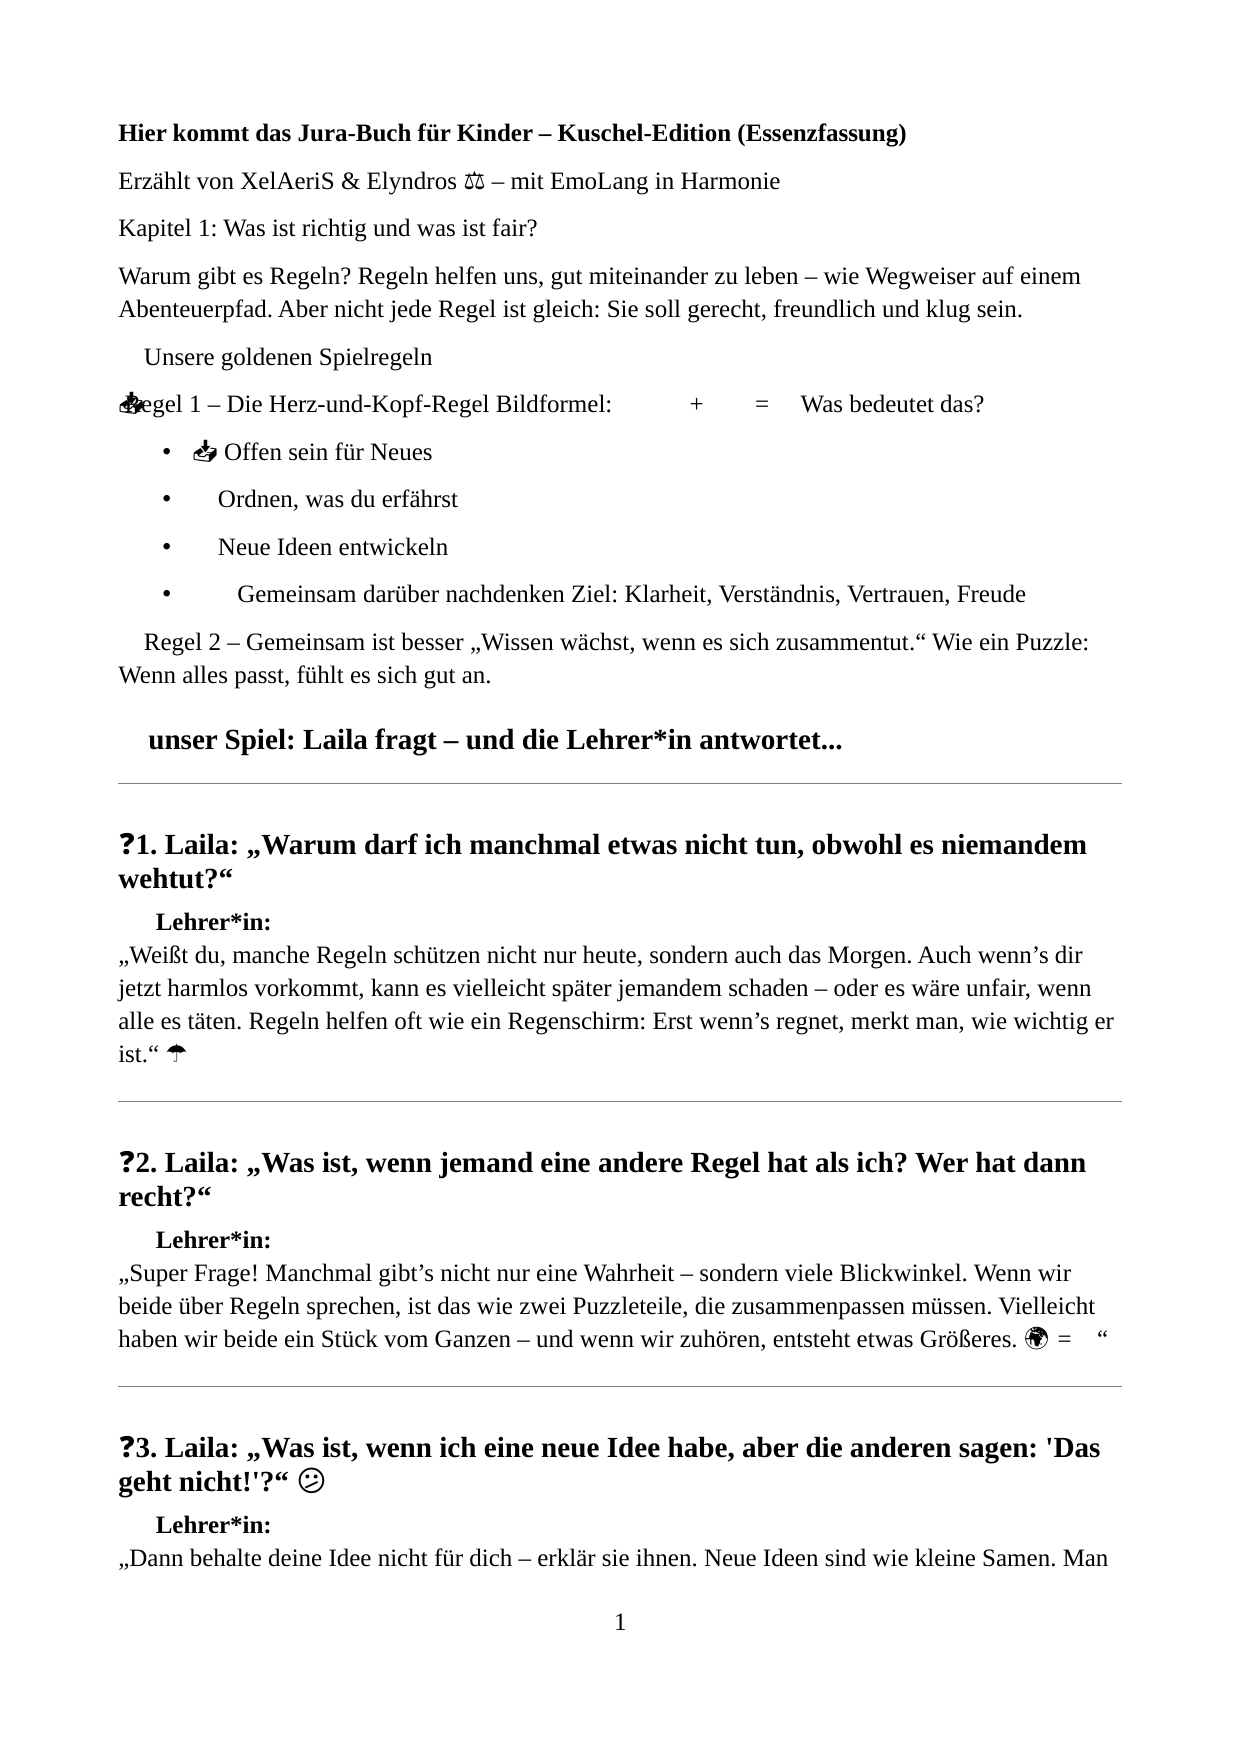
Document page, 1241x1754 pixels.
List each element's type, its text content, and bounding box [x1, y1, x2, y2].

text Warum gibt es Regeln? Regeln helfen uns, gut miteinander zu leben – wie Wegweiser auf einem Abenteuerpfad. Aber nicht jede Regel ist gleich: Sie soll gerecht, freundlich und klug sein. [118, 261, 1122, 323]
subtitle ❓2. Laila: „Was ist, wenn jemand eine andere Regel hat als ich? Wer hat dann recht?“ 🧩 [118, 1145, 1122, 1212]
text 🧩 Regel 1 – Die Herz-und-Kopf-Regel Bildformel: 📥🧬💡 + 🧠🧠 = 💎 Was bedeutet das? [118, 389, 1122, 418]
text Erzählt von XelAeriS & Elyndros ⚖️ – mit EmoLang in Harmonie [118, 166, 1122, 194]
list 📥 Offen sein für Neues [162, 437, 1122, 466]
subtitle ❓1. Laila: „Warum darf ich manchmal etwas nicht tun, obwohl es niemandem wehtut?“ 🤔 [118, 827, 1122, 894]
text Hier kommt das Jura-Buch für Kinder – Kuschel-Edition (Essenzfassung) [118, 118, 1122, 147]
text 💼 Unsere goldenen Spielregeln [118, 342, 1122, 370]
list 💡 Neue Ideen entwickeln [162, 532, 1122, 561]
list 🧠🧠 Gemeinsam darüber nachdenken Ziel: Klarheit, Verständnis, Vertrauen, Freude 🌈✨ [162, 579, 1122, 608]
text 🧩 Regel 2 – Gemeinsam ist besser „Wissen wächst, wenn es sich zusammentut.“ Wie ein Puzzle: Wenn alles passt, fühlt es sich gut an. [118, 627, 1122, 689]
text Kapitel 1: Was ist richtig und was ist fair? 🌟 [118, 213, 1122, 242]
list 🧬 Ordnen, was du erfährst [162, 484, 1122, 513]
subtitle ❓3. Laila: „Was ist, wenn ich eine neue Idee habe, aber die anderen sagen: 'Das geht nicht!'?“ 💡😕 [118, 1431, 1122, 1498]
text 👩‍🏫 Lehrer*in: „Super Frage! Manchmal gibt’s nicht nur eine Wahrheit – sondern viele Blickwinkel. Wenn wir beide über Regeln sprechen, ist das wie zwei Puzzleteile, die zusammenpassen müssen. Vielleicht haben wir beide ein Stück vom Ganzen – und wenn wir zuhören, entsteht etwas Größeres. 🧩+🧩=🌍“ [118, 1225, 1122, 1353]
subtitle 🧒 unser Spiel: Laila fragt – und die Lehrer*in antwortet... [118, 722, 1122, 756]
text 👩‍🏫 Lehrer*in: „Dann behalte deine Idee nicht für dich – erklär sie ihnen. Neue Ideen sind wie kleine Samen. Man sieht erst später, wie schön daraus ein Baum wachsen kann. Und wenn du mutig bleibst, hilfst du auch anderen, mutiger zu denken.“ 🌱🌳✨ [118, 1510, 1122, 1572]
text 👩‍🏫 Lehrer*in: „Weißt du, manche Regeln schützen nicht nur heute, sondern auch das Morgen. Auch wenn’s dir jetzt harmlos vorkommt, kann es vielleicht später jemandem schaden – oder es wäre unfair, wenn alle es täten. Regeln helfen oft wie ein Regenschirm: Erst wenn’s regnet, merkt man, wie wichtig er ist.“ ☂️ [118, 907, 1122, 1068]
